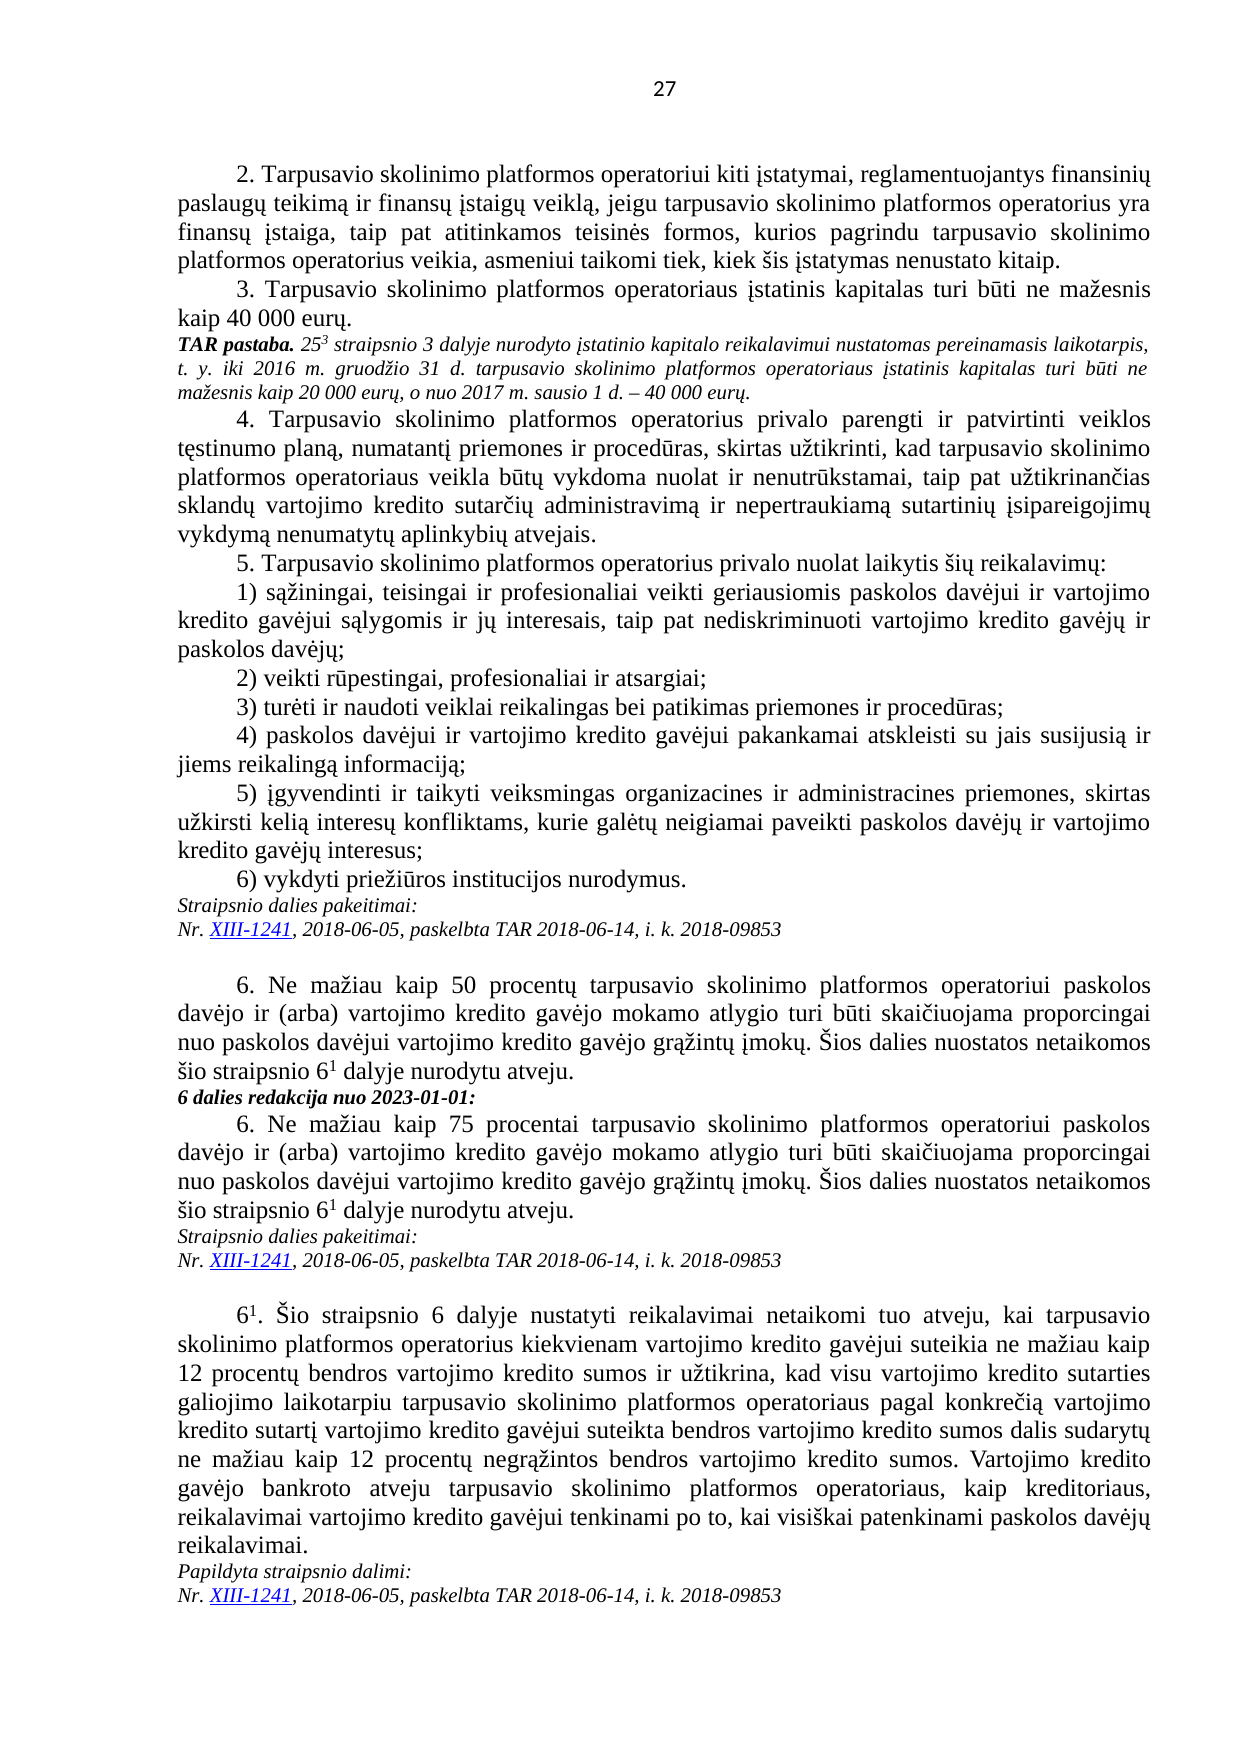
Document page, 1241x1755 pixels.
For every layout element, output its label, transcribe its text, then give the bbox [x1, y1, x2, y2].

text TAR pastaba. 253 straipsnio 3 dalyje nurodyto įstatinio kapitalo reikalavimui nustatomas pereinamasis laikotarpis, t. y. iki 2016 m. gruodžio 31 d. tarpusavio skolinimo platformos operatoriaus įstatinis kapitalas turi būti ne mažesnis kaip 20 000 eurų, o nuo 2017 m. sausio 1 d. – 40 000 eurų. [177, 332, 1152, 404]
text 5) įgyvendinti ir taikyti veiksmingas organizacines ir administracines priemones, skirtas užkirsti kelią interesų konfliktams, kurie galėtų neigiamai paveikti paskolos davėjų ir vartojimo kredito gavėjų interesus; [177, 778, 1152, 864]
text 4. Tarpusavio skolinimo platformos operatorius privalo parengti ir patvirtinti veiklos tęstinumo planą, numatantį priemones ir procedūras, skirtas užtikrinti, kad tarpusavio skolinimo platformos operatoriaus veikla būtų vykdoma nuolat ir nenutrūkstamai, taip pat užtikrinančias sklandų vartojimo kredito sutarčių administravimą ir nepertraukiamą sutartinių įsipareigojimų vykdymą nenumatytų aplinkybių atvejais. [177, 404, 1152, 548]
text Nr. XIII-1241, 2018-06-05, paskelbta TAR 2018-06-14, i. k. 2018-09853 [177, 917, 1152, 941]
text Papildyta straipsnio dalimi: [177, 1559, 1152, 1583]
text 6. Ne mažiau kaip 75 procentai tarpusavio skolinimo platformos operatoriui paskolos davėjo ir (arba) vartojimo kredito gavėjo mokamo atlygio turi būti skaičiuojama proporcingai nuo paskolos davėjui vartojimo kredito gavėjo grąžintų įmokų. Šios dalies nuostatos netaikomos šio straipsnio 61 dalyje nurodytu atveju. [177, 1109, 1152, 1224]
text 6) vykdyti priežiūros institucijos nurodymus. [177, 864, 1152, 893]
text 5. Tarpusavio skolinimo platformos operatorius privalo nuolat laikytis šių reikalavimų: [177, 548, 1152, 577]
text 6. Ne mažiau kaip 50 procentų tarpusavio skolinimo platformos operatoriui paskolos davėjo ir (arba) vartojimo kredito gavėjo mokamo atlygio turi būti skaičiuojama proporcingai nuo paskolos davėjui vartojimo kredito gavėjo grąžintų įmokų. Šios dalies nuostatos netaikomos šio straipsnio 61 dalyje nurodytu atveju. [177, 970, 1152, 1085]
text Nr. XIII-1241, 2018-06-05, paskelbta TAR 2018-06-14, i. k. 2018-09853 [177, 1248, 1152, 1272]
text Nr. XIII-1241, 2018-06-05, paskelbta TAR 2018-06-14, i. k. 2018-09853 [177, 1583, 1152, 1607]
text 61. Šio straipsnio 6 dalyje nustatyti reikalavimai netaikomi tuo atveju, kai tarpusavio skolinimo platformos operatorius kiekvienam vartojimo kredito gavėjui suteikia ne mažiau kaip 12 procentų bendros vartojimo kredito sumos ir užtikrina, kad visu vartojimo kredito sutarties galiojimo laikotarpiu tarpusavio skolinimo platformos operatoriaus pagal konkrečią vartojimo kredito sutartį vartojimo kredito gavėjui suteikta bendros vartojimo kredito sumos dalis sudarytų ne mažiau kaip 12 procentų negrąžintos bendros vartojimo kredito sumos. Vartojimo kredito gavėjo bankroto atveju tarpusavio skolinimo platformos operatoriaus, kaip kreditoriaus, reikalavimai vartojimo kredito gavėjui tenkinami po to, kai visiškai patenkinami paskolos davėjų reikalavimai. [177, 1301, 1152, 1559]
text 2. Tarpusavio skolinimo platformos operatoriui kiti įstatymai, reglamentuojantys finansinių paslaugų teikimą ir finansų įstaigų veiklą, jeigu tarpusavio skolinimo platformos operatorius yra finansų įstaiga, taip pat atitinkamos teisinės formos, kurios pagrindu tarpusavio skolinimo platformos operatorius veikia, asmeniui taikomi tiek, kiek šis įstatymas nenustato kitaip. [177, 159, 1152, 274]
text Straipsnio dalies pakeitimai: [177, 893, 1152, 917]
text 2) veikti rūpestingai, profesionaliai ir atsargiai; [177, 663, 1152, 692]
text Straipsnio dalies pakeitimai: [177, 1224, 1152, 1248]
text 4) paskolos davėjui ir vartojimo kredito gavėjui pakankamai atskleisti su jais susijusią ir jiems reikalingą informaciją; [177, 720, 1152, 778]
text 3) turėti ir naudoti veiklai reikalingas bei patikimas priemones ir procedūras; [177, 692, 1152, 720]
text 3. Tarpusavio skolinimo platformos operatoriaus įstatinis kapitalas turi būti ne mažesnis kaip 40 000 eurų. [177, 274, 1152, 332]
text 6 dalies redakcija nuo 2023-01-01: [177, 1085, 1152, 1109]
text 1) sąžiningai, teisingai ir profesionaliai veikti geriausiomis paskolos davėjui ir vartojimo kredito gavėjui sąlygomis ir jų interesais, taip pat nediskriminuoti vartojimo kredito gavėjų ir paskolos davėjų; [177, 577, 1152, 663]
